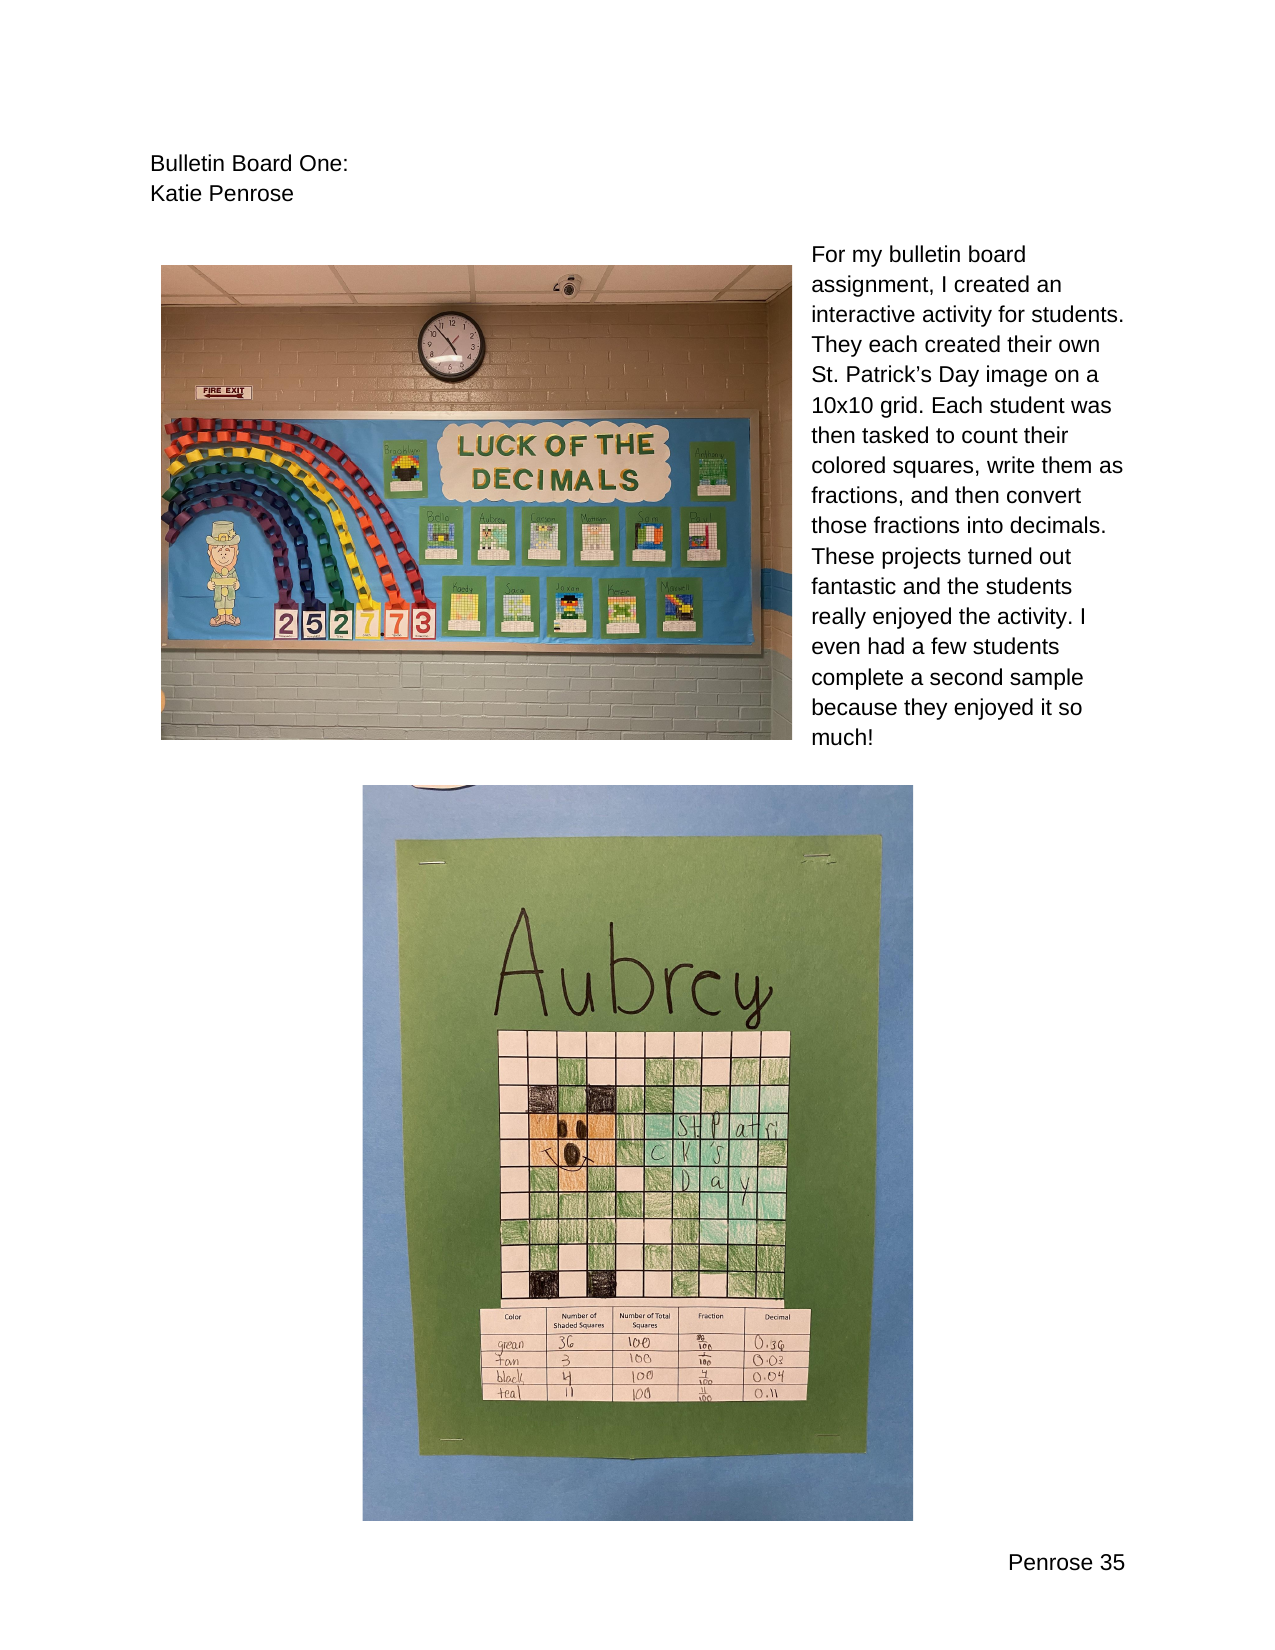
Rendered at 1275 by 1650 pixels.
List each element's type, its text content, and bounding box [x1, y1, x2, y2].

text For my bulletin board assignment, I created an interactive activity for students. They each created their own St. Patrick’s Day image on a 10x10 grid. Each student was then tasked to count their colored squares, write them as fractions, and then convert those fractions into decimals. These projects turned out fantastic and the students really enjoyed the activity. I even had a few students complete a second sample because they enjoyed it so much! [150, 241, 1125, 750]
picture [362, 785, 914, 1521]
picture [161, 265, 793, 740]
text Katie Penrose [150, 180, 1125, 207]
text Bulletin Board One: [150, 150, 1125, 176]
